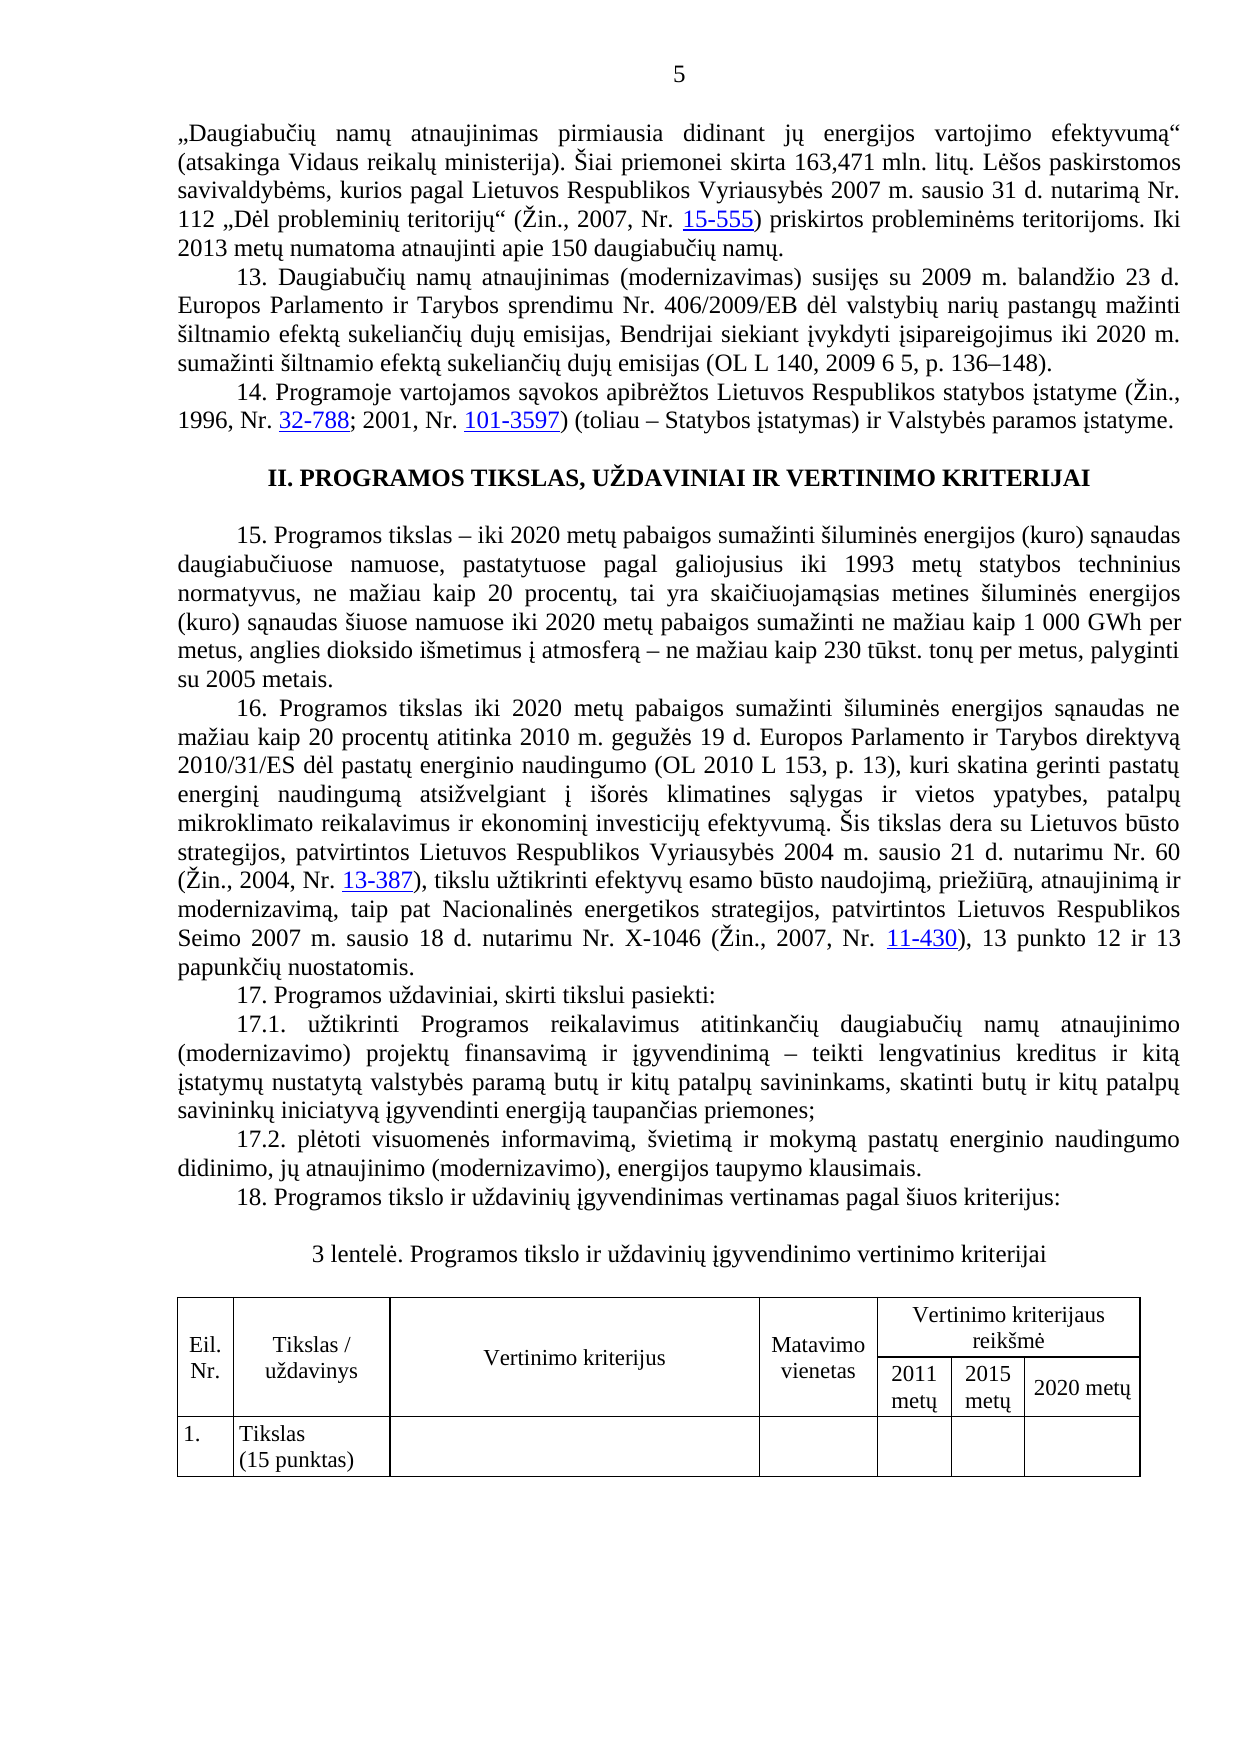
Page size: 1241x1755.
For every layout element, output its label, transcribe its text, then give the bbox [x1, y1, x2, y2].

table_cell [391, 1417, 759, 1476]
text II. PROGRAMOS TIKSLAS, UŽDAVINIAI IR VERTINIMO KRITERIJAI [177, 463, 1181, 492]
text 17. Programos uždaviniai, skirti tikslui pasiekti: [177, 981, 1181, 1009]
table_cell [760, 1417, 877, 1476]
text 15. Programos tikslas – iki 2020 metų pabaigos sumažinti šiluminės energijos (kuro) sąnaudas daugiabučiuose namuose, pastatytuose pagal galiojusius iki 1993 metų statybos techninius normatyvus, ne mažiau kaip 20 procentų, tai yra skaičiuojamąsias metines šiluminės energijos (kuro) sąnaudas šiuose namuose iki 2020 metų pabaigos sumažinti ne mažiau kaip 1 000 GWh per metus, anglies dioksido išmetimus į atmosferą – ne mažiau kaip 230 tūkst. tonų per metus, palyginti su 2005 metais. [177, 521, 1181, 693]
table_header Tikslas / uždavinys [234, 1298, 389, 1416]
text 18. Programos tikslo ir uždavinių įgyvendinimas vertinamas pagal šiuos kriterijus: [177, 1182, 1181, 1211]
text 14. Programoje vartojamos sąvokos apibrėžtos Lietuvos Respublikos statybos įstatyme (Žin., 1996, Nr. 32-788; 2001, Nr. 101-3597) (toliau – Statybos įstatymas) ir Valstybės paramos įstatyme. [177, 377, 1181, 434]
table_cell 2015 metų [952, 1358, 1024, 1416]
text 3 lentelė. Programos tikslo ir uždavinių įgyvendinimo vertinimo kriterijai [177, 1239, 1181, 1268]
table_header Vertinimo kriterijaus reikšmė [878, 1298, 1139, 1356]
text 17.2. plėtoti visuomenės informavimą, švietimą ir mokymą pastatų energinio naudingumo didinimo, jų atnaujinimo (modernizavimo), energijos taupymo klausimais. [177, 1124, 1181, 1182]
text 13. Daugiabučių namų atnaujinimas (modernizavimas) susijęs su 2009 m. balandžio 23 d. Europos Parlamento ir Tarybos sprendimu Nr. 406/2009/EB dėl valstybių narių pastangų mažinti šiltnamio efektą sukeliančių dujų emisijas, Bendrijai siekiant įvykdyti įsipareigojimus iki 2020 m. sumažinti šiltnamio efektą sukeliančių dujų emisijas (OL L 140, 2009 6 5, p. 136–148). [177, 262, 1181, 377]
table_cell [878, 1417, 951, 1476]
text 17.1. užtikrinti Programos reikalavimus atitinkančių daugiabučių namų atnaujinimo (modernizavimo) projektų finansavimą ir įgyvendinimą – teikti lengvatinius kreditus ir kitą įstatymų nustatytą valstybės paramą butų ir kitų patalpų savininkams, skatinti butų ir kitų patalpų savininkų iniciatyvą įgyvendinti energiją taupančias priemones; [177, 1009, 1181, 1124]
table_cell 2011 metų [878, 1358, 951, 1416]
text 16. Programos tikslas iki 2020 metų pabaigos sumažinti šiluminės energijos sąnaudas ne mažiau kaip 20 procentų atitinka 2010 m. gegužės 19 d. Europos Parlamento ir Tarybos direktyvą 2010/31/ES dėl pastatų energinio naudingumo (OL 2010 L 153, p. 13), kuri skatina gerinti pastatų energinį naudingumą atsižvelgiant į išorės klimatines sąlygas ir vietos ypatybes, patalpų mikroklimato reikalavimus ir ekonominį investicijų efektyvumą. Šis tikslas dera su Lietuvos būsto strategijos, patvirtintos Lietuvos Respublikos Vyriausybės 2004 m. sausio 21 d. nutarimu Nr. 60 (Žin., 2004, Nr. 13-387), tikslu užtikrinti efektyvų esamo būsto naudojimą, priežiūrą, atnaujinimą ir modernizavimą, taip pat Nacionalinės energetikos strategijos, patvirtintos Lietuvos Respublikos Seimo 2007 m. sausio 18 d. nutarimu Nr. X-1046 (Žin., 2007, Nr. 11-430), 13 punkto 12 ir 13 papunkčių nuostatomis. [177, 693, 1181, 981]
table_header Vertinimo kriterijus [391, 1298, 759, 1416]
table_cell 1. [178, 1417, 233, 1476]
table_cell Tikslas (15 punktas) [234, 1417, 389, 1476]
table_cell 2020 metų [1025, 1358, 1139, 1416]
table_cell [1025, 1417, 1139, 1476]
table_header Eil. Nr. [178, 1298, 233, 1416]
table_header Matavimo vienetas [760, 1298, 877, 1416]
text „Daugiabučių namų atnaujinimas pirmiausia didinant jų energijos vartojimo efektyvumą“ (atsakinga Vidaus reikalų ministerija). Šiai priemonei skirta 163,471 mln. litų. Lėšos paskirstomos savivaldybėms, kurios pagal Lietuvos Respublikos Vyriausybės 2007 m. sausio 31 d. nutarimą Nr. 112 „Dėl probleminių teritorijų“ (Žin., 2007, Nr. 15-555) priskirtos probleminėms teritorijoms. Iki 2013 metų numatoma atnaujinti apie 150 daugiabučių namų. [177, 118, 1181, 262]
table_cell [952, 1417, 1024, 1476]
